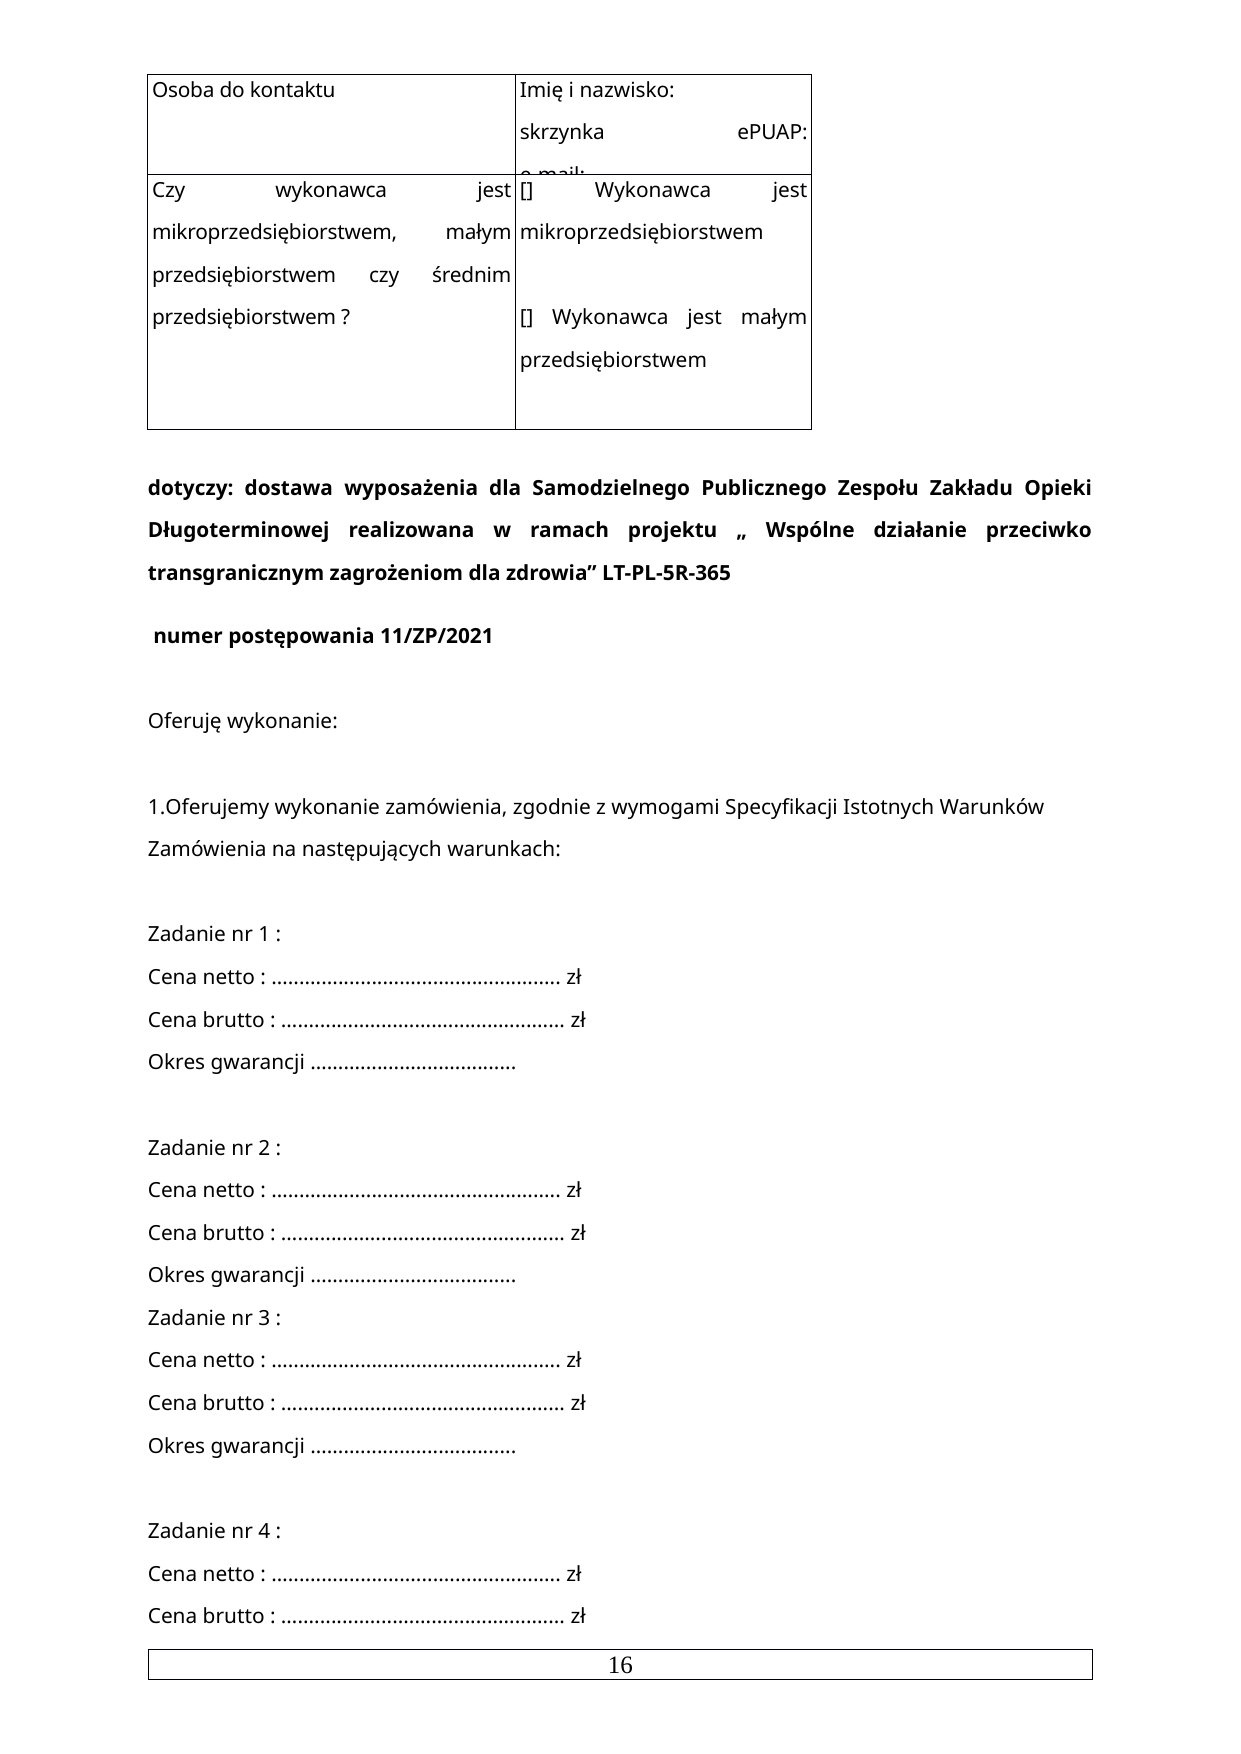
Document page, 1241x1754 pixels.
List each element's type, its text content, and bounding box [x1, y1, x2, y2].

text Cena netto : …................................................. zł [148, 1559, 1093, 1587]
text Okres gwarancji ….................................. [148, 1260, 1093, 1289]
table_cell [812, 74, 944, 174]
text Okres gwarancji ….................................. [148, 1431, 1093, 1459]
table_cell [944, 174, 1107, 429]
table_cell [944, 74, 1107, 174]
text Cena brutto : …................................................ zł [148, 1601, 1093, 1630]
text Cena netto : …................................................. zł [148, 962, 1093, 991]
table_cell Imię i nazwisko: skrzynka ePUAP: e-mail: [516, 75, 811, 174]
text Zadanie nr 4 : [148, 1516, 1093, 1544]
text Cena brutto : …................................................ zł [148, 1388, 1093, 1417]
text Cena brutto : …................................................ zł [148, 1005, 1093, 1033]
text Oferuję wykonanie: [148, 707, 1093, 735]
table_cell [] Wykonawca jest mikroprzedsiębiorstwem [] Wykonawca jest małym przedsiębiorstwem [] Wykonawca jest średnim przedsiębiorstwem [] Wykonawca prowadzi jednoosobową działalność gospodarczą [] Wykonawca jest osobą fizyczną nieprowadzącą działalności gospodarczej [] Inny rodzaj (właściwą odpowiedź zaznaczyć) [516, 175, 811, 429]
text numer postępowania 11/ZP/2021 [148, 621, 1059, 650]
text Cena netto : …................................................. zł [148, 1175, 1093, 1204]
table_cell Czy wykonawca jest mikroprzedsiębiorstwem, małym przedsiębiorstwem czy średnim przedsiębiorstwem ? [148, 175, 515, 429]
text Zadanie nr 2 : [148, 1133, 1093, 1161]
table_cell [812, 174, 944, 429]
text Cena netto : …................................................. zł [148, 1346, 1093, 1374]
text Okres gwarancji ….................................. [148, 1047, 1093, 1076]
table_cell Osoba do kontaktu [148, 75, 515, 174]
text Zadanie nr 1 : [148, 919, 1093, 948]
text Cena brutto : …................................................ zł [148, 1218, 1093, 1246]
text Zadanie nr 3 : [148, 1303, 1093, 1331]
text dotyczy: dostawa wyposażenia dla Samodzielnego Publicznego Zespołu Zakładu Opieki Długoterminowej realizowana w ramach projektu „ Wspólne działanie przeciwko transgranicznym zagrożeniom dla zdrowia” LT-PL-5R-365 [148, 473, 1093, 586]
list Oferujemy wykonanie zamówienia, zgodnie z wymogami Specyfikacji Istotnych Warunków Zamówienia na następujących warunkach: [148, 792, 1093, 863]
